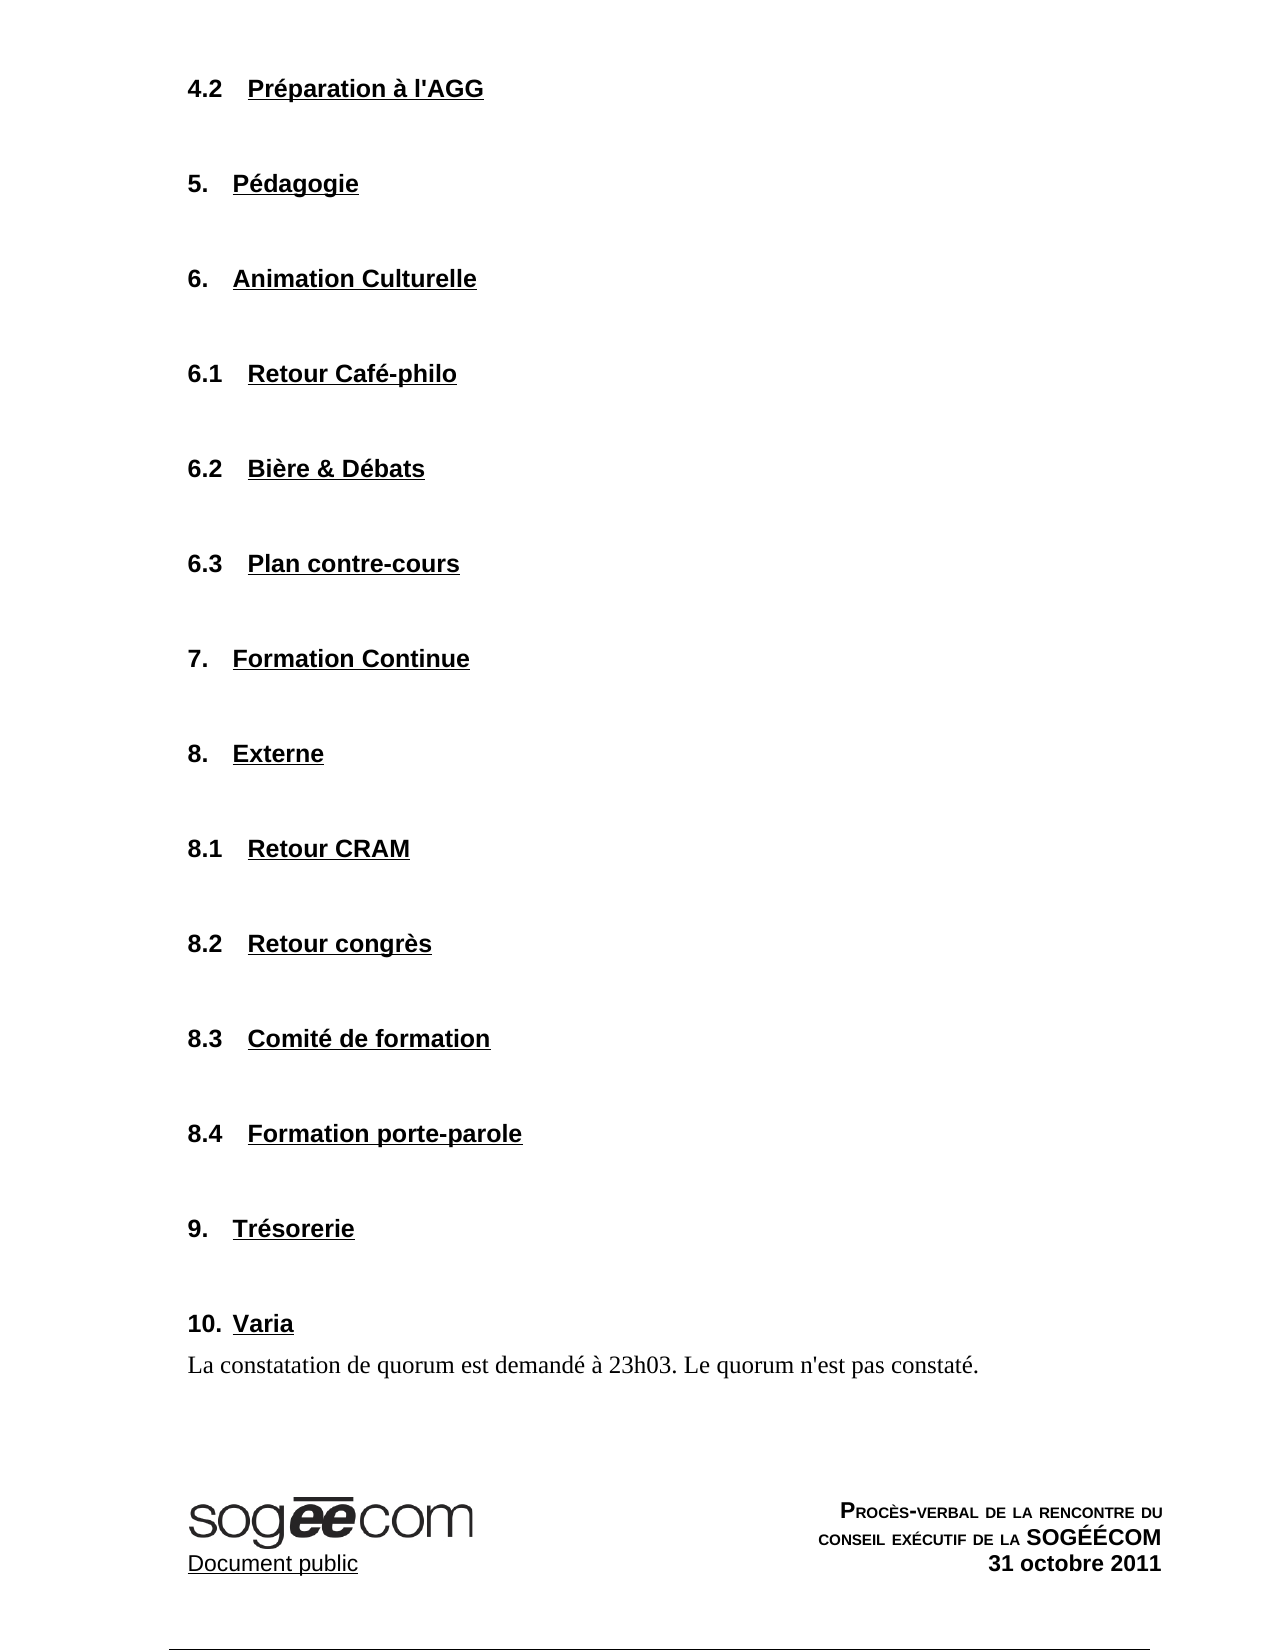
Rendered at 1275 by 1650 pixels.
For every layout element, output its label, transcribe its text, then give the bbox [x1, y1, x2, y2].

subtitle Formation porte-parole [187, 1119, 1162, 1147]
picture [189, 1497, 473, 1549]
text La constatation de quorum est demandé à 23h03. Le quorum n'est pas constaté. [187, 1350, 1162, 1379]
subtitle Varia [187, 1309, 1162, 1337]
subtitle Externe [187, 739, 1162, 767]
subtitle Retour Café-philo [187, 359, 1162, 387]
subtitle Retour CRAM [187, 834, 1162, 862]
subtitle Trésorerie [187, 1214, 1162, 1242]
subtitle Bière & Débats [187, 454, 1162, 482]
subtitle Pédagogie [187, 169, 1162, 197]
subtitle Formation Continue [187, 644, 1162, 672]
subtitle Retour congrès [187, 929, 1162, 957]
subtitle Animation Culturelle [187, 264, 1162, 292]
subtitle Comité de formation [187, 1024, 1162, 1052]
subtitle Plan contre-cours [187, 549, 1162, 577]
subtitle Préparation à l'AGG [187, 74, 1162, 102]
